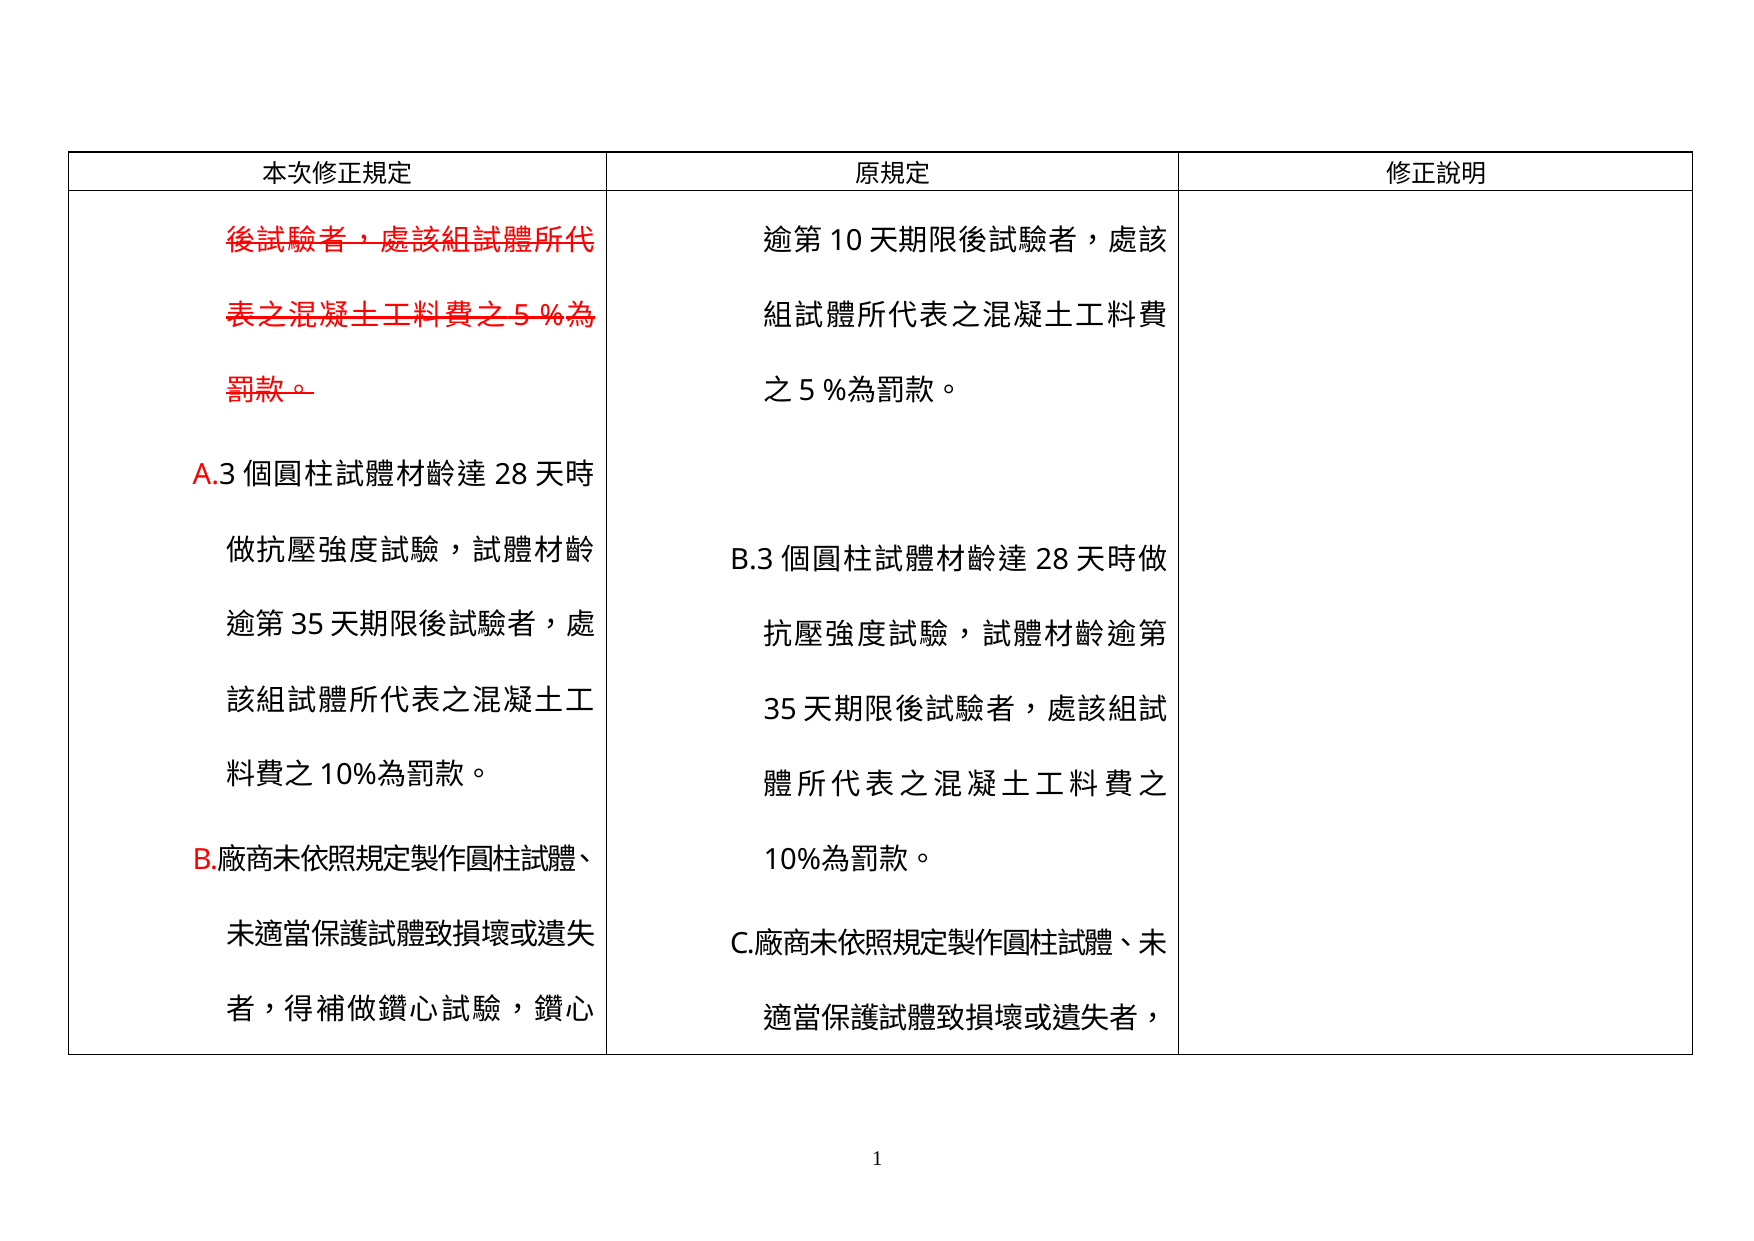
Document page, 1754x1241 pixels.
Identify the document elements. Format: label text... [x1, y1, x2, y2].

table_cell [1179, 191, 1692, 1053]
table_cell 後試驗者，處該組試體所代表之混凝土工料費之5 %為罰款。 A.3個圓柱試體材齡達28天時做抗壓強度試驗，試體材齡逾第35天期限後試驗者，處該組試體所代表之混凝土工料費之10%為罰款。 B.廠商未依照規定製作圓柱試體、未適當保護試體致損壞或遺失者，得補做鑽心試驗，鑽心 [69, 191, 606, 1053]
table_header 本次修正規定 [69, 153, 606, 190]
table_header 修正說明 [1179, 153, 1692, 190]
table_cell 逾第10天期限後試驗者，處該組試體所代表之混凝土工料費之5 %為罰款。 B.3個圓柱試體材齡達28天時做抗壓強度試驗，試體材齡逾第35天期限後試驗者，處該組試體所代表之混凝土工料費之10%為罰款。 C.廠商未依照規定製作圓柱試體、未適當保護試體致損壞或遺失者， [607, 191, 1178, 1053]
table_header 原規定 [607, 153, 1178, 190]
